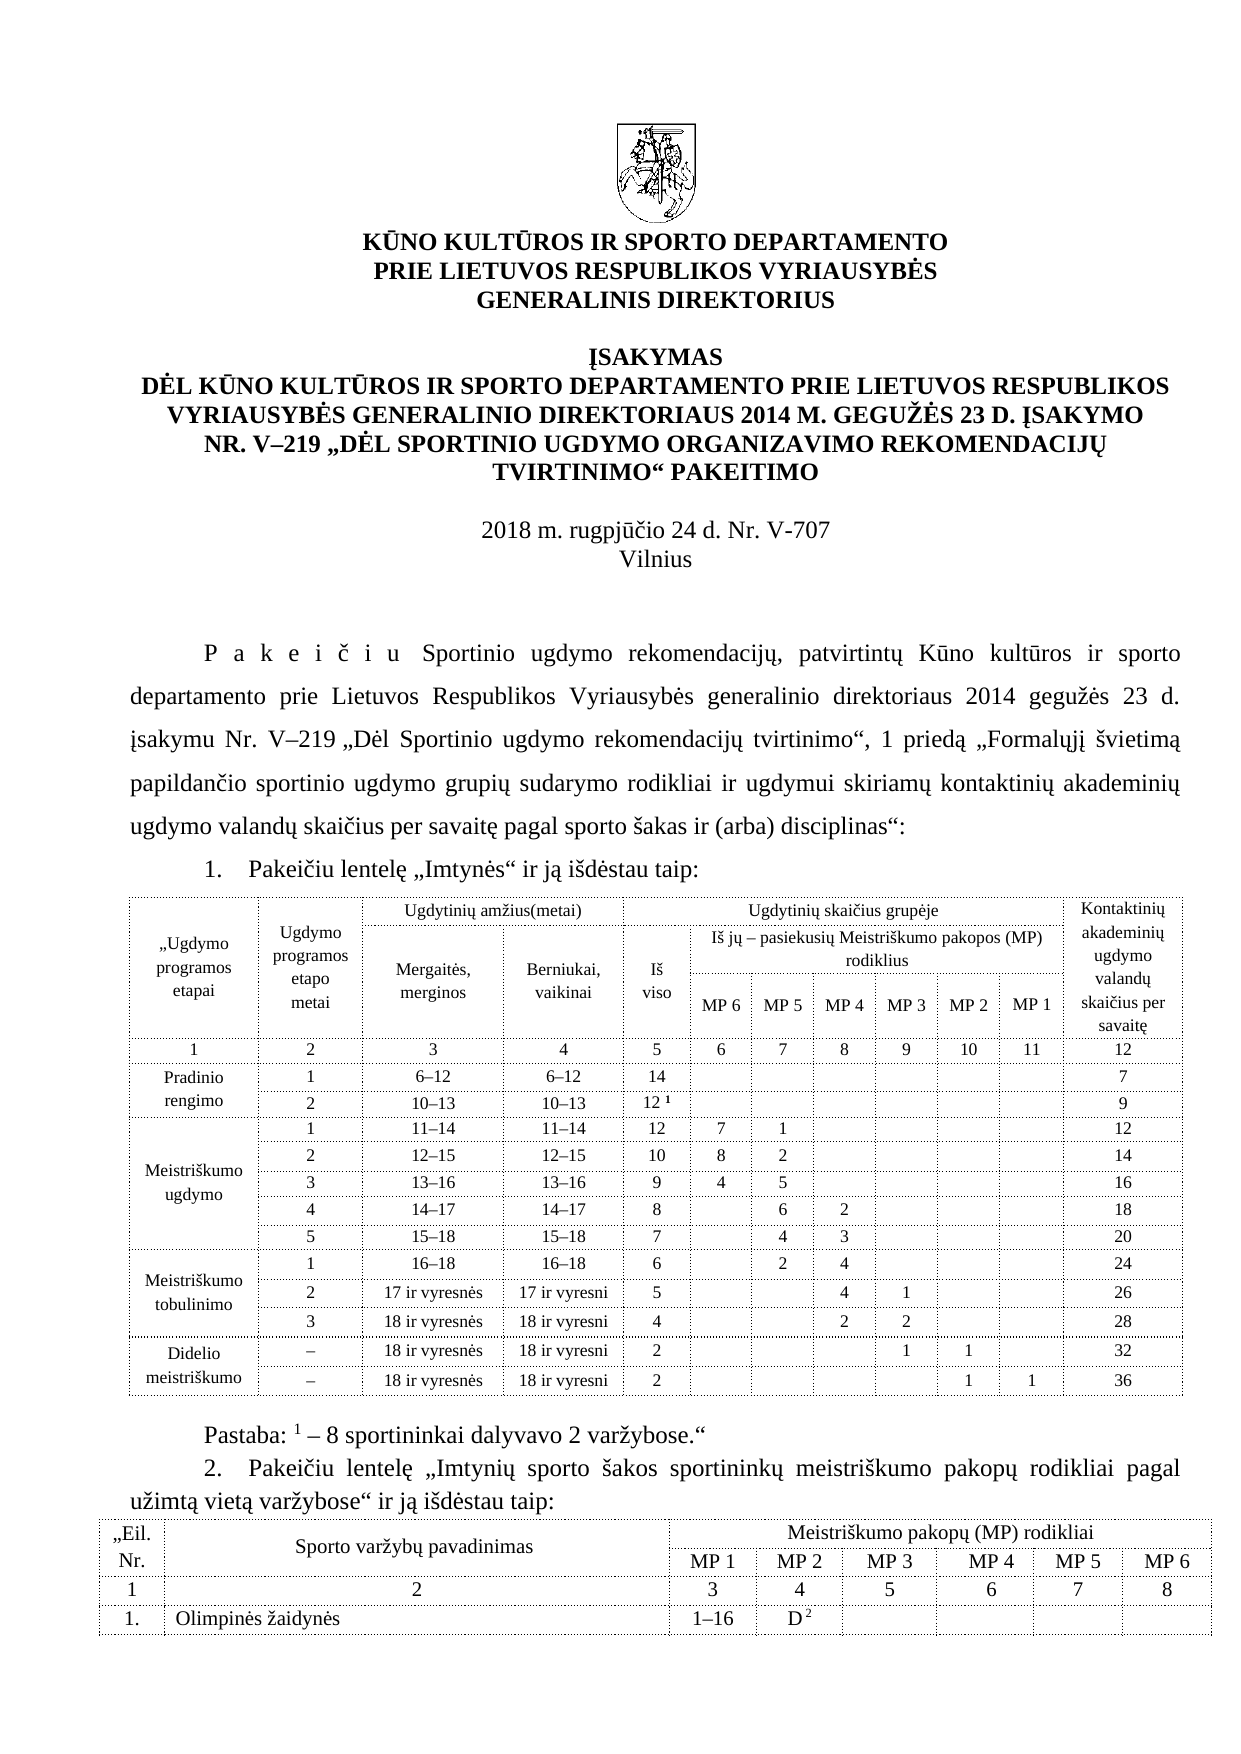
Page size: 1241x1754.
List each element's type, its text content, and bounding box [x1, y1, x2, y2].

table_cell 2 [259, 1279, 362, 1307]
table_cell [690, 1225, 752, 1249]
table_cell [938, 1279, 1000, 1307]
table_cell 8 [814, 1038, 875, 1062]
text 2018 m. rugpjūčio 24 d. Nr. V-707 [130, 515, 1181, 544]
table_cell [938, 1171, 1000, 1196]
table_cell 18 ir vyresni [504, 1336, 623, 1366]
table_cell 2 [752, 1141, 814, 1171]
table_cell 18 ir vyresnės [363, 1366, 504, 1395]
table_cell [875, 1366, 937, 1395]
table_cell 17 ir vyresni [504, 1279, 623, 1307]
table_cell MP 6 [1122, 1548, 1212, 1576]
table_cell MP 3 [875, 973, 937, 1038]
table_cell [814, 1063, 875, 1091]
table_cell 12 1 [623, 1091, 690, 1117]
table_cell [843, 1605, 936, 1634]
table_cell [875, 1171, 937, 1196]
text GENERALINIS DIREKTORIUS [130, 285, 1181, 314]
table_cell 9 [875, 1038, 937, 1062]
table_cell 1 [99, 1576, 164, 1605]
table_cell Meistriškumo ugdymo [129, 1117, 258, 1249]
table_cell [1000, 1249, 1064, 1279]
table_cell [690, 1249, 752, 1279]
table_cell 16–18 [363, 1249, 504, 1279]
table_cell [690, 1307, 752, 1336]
table_cell [1034, 1605, 1122, 1634]
table_cell [1000, 1063, 1064, 1091]
table_cell Olimpinės žaidynės [164, 1605, 669, 1634]
table_cell [814, 1141, 875, 1171]
table_cell 5 [752, 1171, 814, 1196]
table_cell – [259, 1366, 362, 1395]
table_cell [938, 1063, 1000, 1091]
table_cell 1 [875, 1279, 937, 1307]
table_cell 11 [1000, 1038, 1064, 1062]
table_cell 6 [690, 1038, 752, 1062]
table_cell 6–12 [504, 1063, 623, 1091]
table_cell 18 ir vyresnės [363, 1307, 504, 1336]
table_cell [752, 1063, 814, 1091]
text KŪNO KULTŪROS IR SPORTO DEPARTAMENTO [130, 227, 1181, 256]
table_cell 1 [938, 1366, 1000, 1395]
table_header Ugdytinių amžius(metai) [363, 897, 623, 925]
table_cell 14 [623, 1063, 690, 1091]
table_cell 2 [752, 1249, 814, 1279]
table_cell Didelio meistriškumo [129, 1336, 258, 1395]
table_cell 17 ir vyresnės [363, 1279, 504, 1307]
table_cell 6–12 [363, 1063, 504, 1091]
table_cell 13–16 [363, 1171, 504, 1196]
table_cell 1 [259, 1117, 362, 1141]
table_cell [814, 1091, 875, 1117]
table_cell 28 [1064, 1307, 1182, 1336]
table_cell [938, 1307, 1000, 1336]
table_cell 13–16 [504, 1171, 623, 1196]
table_cell 2 [164, 1576, 669, 1605]
table_cell MP 6 [690, 973, 752, 1038]
table_cell [936, 1605, 1034, 1634]
table_cell 4 [690, 1171, 752, 1196]
table_cell 6 [623, 1249, 690, 1279]
table_cell 2 [623, 1366, 690, 1395]
table_cell 1 [129, 1038, 258, 1062]
table_cell [938, 1091, 1000, 1117]
table_cell [1000, 1307, 1064, 1336]
table_cell 4 [756, 1576, 843, 1605]
table_cell [752, 1336, 814, 1366]
table_cell 10–13 [363, 1091, 504, 1117]
text P a k e i č i u Sportinio ugdymo rekomendacijų, patvirtintų Kūno kultūros ir sporto departamento prie Lietuvos Respublikos Vyriausybės generalinio direktoriaus 2014 gegužės 23 d. įsakymu Nr. V–219 „Dėl Sportinio ugdymo rekomendacijų tvirtinimo“, 1 priedą „Formalųjį švietimą papildančio sportinio ugdymo grupių sudarymo rodikliai ir ugdymui skiriamų kontaktinių akademinių ugdymo valandų skaičius per savaitę pagal sporto šakas ir (arba) disciplinas“: [130, 638, 1181, 839]
table_cell 7 [1064, 1063, 1182, 1091]
table_cell Iš jų – pasiekusių Meistriškumo pakopos (MP) rodiklius [690, 925, 1064, 973]
table_cell [875, 1141, 937, 1171]
table_cell 7 [690, 1117, 752, 1141]
table_cell MP 1 [1000, 973, 1064, 1038]
table_cell 4 [752, 1225, 814, 1249]
table_cell [938, 1196, 1000, 1225]
table_cell 18 ir vyresni [504, 1307, 623, 1336]
table_cell 3 [363, 1038, 504, 1062]
table_cell 12–15 [504, 1141, 623, 1171]
table_cell [814, 1171, 875, 1196]
table_cell 2 [623, 1336, 690, 1366]
table_header Kontaktinių akademinių ugdymo valandų skaičius per savaitę [1064, 897, 1182, 1038]
table_cell 2 [259, 1141, 362, 1171]
table_cell [938, 1141, 1000, 1171]
table_cell [814, 1117, 875, 1141]
table_cell 7 [1034, 1576, 1122, 1605]
table_cell [875, 1196, 937, 1225]
table_cell 4 [814, 1279, 875, 1307]
table_cell 1–16 [669, 1605, 756, 1634]
table_cell 7 [752, 1038, 814, 1062]
table_header Meistriškumo pakopų (MP) rodikliai [669, 1519, 1212, 1547]
table_cell [690, 1336, 752, 1366]
table_cell 10 [938, 1038, 1000, 1062]
table_cell MP 3 [843, 1548, 936, 1576]
table_cell [1000, 1141, 1064, 1171]
table_cell [938, 1225, 1000, 1249]
text Vilnius [130, 544, 1181, 572]
table_cell [690, 1196, 752, 1225]
table_cell 14 [1064, 1141, 1182, 1171]
table_cell 1 [1000, 1366, 1064, 1395]
table_cell 8 [1122, 1576, 1212, 1605]
table_cell [752, 1091, 814, 1117]
table_cell [1000, 1225, 1064, 1249]
text 1. Pakeičiu lentelę „Imtynės“ ir ją išdėstau taip: [204, 854, 1181, 883]
table_cell 18 [1064, 1196, 1182, 1225]
text DĖL KŪNO KULTŪROS IR SPORTO DEPARTAMENTO PRIE LIETUVOS RESPUBLIKOS VYRIAUSYBĖS GENERALINIO DIREKTORIAUS 2014 M. GEGUŽĖS 23 D. ĮSAKYMO NR. V–219 „DĖL SPORTINIO UGDYMO ORGANIZAVIMO REKOMENDACIJŲ TVIRTINIMO“ PAKEITIMO [130, 371, 1181, 486]
table_cell [690, 1279, 752, 1307]
table_cell 16–18 [504, 1249, 623, 1279]
table_cell MP 4 [814, 973, 875, 1038]
table_cell 3 [669, 1576, 756, 1605]
table_cell Pradinio rengimo [129, 1063, 258, 1117]
table_cell [690, 1091, 752, 1117]
table_cell [875, 1063, 937, 1091]
table_cell 6 [936, 1576, 1034, 1605]
table_cell 4 [623, 1307, 690, 1336]
table_cell [690, 1063, 752, 1091]
table_cell 2 [814, 1307, 875, 1336]
table_cell [814, 1336, 875, 1366]
table_cell [875, 1249, 937, 1279]
table_cell 1 [752, 1117, 814, 1141]
table_cell 9 [1064, 1091, 1182, 1117]
table_cell 1 [875, 1336, 937, 1366]
table_cell Meistriškumo tobulinimo [129, 1249, 258, 1336]
table_cell [1000, 1196, 1064, 1225]
table_cell Berniukai, vaikinai [504, 925, 623, 1038]
table_cell 8 [623, 1196, 690, 1225]
table_cell [1000, 1117, 1064, 1141]
table_cell 4 [504, 1038, 623, 1062]
table_cell 18 ir vyresni [504, 1366, 623, 1395]
table_cell 3 [259, 1307, 362, 1336]
table_cell [875, 1225, 937, 1249]
table_cell MP 2 [756, 1548, 843, 1576]
table_header „Ugdymo programos etapai [129, 897, 258, 1038]
table_cell 7 [623, 1225, 690, 1249]
table_header Ugdytinių skaičius grupėje [623, 897, 1064, 925]
table_cell [752, 1366, 814, 1395]
table_cell 12 [623, 1117, 690, 1141]
table_cell 2 [875, 1307, 937, 1336]
table_cell [938, 1249, 1000, 1279]
table_cell – [259, 1336, 362, 1366]
table_cell 1. [99, 1605, 164, 1634]
table_cell 16 [1064, 1171, 1182, 1196]
table_cell [875, 1091, 937, 1117]
table_cell 10–13 [504, 1091, 623, 1117]
table_cell 26 [1064, 1279, 1182, 1307]
table_cell 4 [814, 1249, 875, 1279]
table_cell D 2 [756, 1605, 843, 1634]
table_cell [814, 1366, 875, 1395]
table_cell [875, 1117, 937, 1141]
table_cell 14–17 [504, 1196, 623, 1225]
table_cell 11–14 [363, 1117, 504, 1141]
table_cell [1122, 1605, 1212, 1634]
table_cell MP 2 [938, 973, 1000, 1038]
table_cell 5 [843, 1576, 936, 1605]
table_cell 32 [1064, 1336, 1182, 1366]
table_cell 3 [259, 1171, 362, 1196]
table_cell 1 [259, 1249, 362, 1279]
table_cell 6 [752, 1196, 814, 1225]
table_cell [938, 1117, 1000, 1141]
table_cell [1000, 1171, 1064, 1196]
table_cell [1000, 1091, 1064, 1117]
text PRIE LIETUVOS RESPUBLIKOS VYRIAUSYBĖS [130, 256, 1181, 285]
table_cell 1 [259, 1063, 362, 1091]
table_cell 12–15 [363, 1141, 504, 1171]
table_cell MP 5 [1034, 1548, 1122, 1576]
table_header „Eil. Nr. [99, 1519, 164, 1576]
table_cell 24 [1064, 1249, 1182, 1279]
table_cell 4 [259, 1196, 362, 1225]
table_cell MP 5 [752, 973, 814, 1038]
table_cell 2 [259, 1038, 362, 1062]
table_cell 14–17 [363, 1196, 504, 1225]
table_cell 2 [259, 1091, 362, 1117]
text 2. Pakeičiu lentelę „Imtynių sporto šakos sportininkų meistriškumo pakopų rodikliai pagal užimtą vietą varžybose“ ir ją išdėstau taip: [130, 1453, 1181, 1514]
table_cell 12 [1064, 1117, 1182, 1141]
table_cell 5 [623, 1038, 690, 1062]
table_cell 2 [814, 1196, 875, 1225]
table_cell 11–14 [504, 1117, 623, 1141]
table_cell Mergaitės, merginos [363, 925, 504, 1038]
table_cell 5 [623, 1279, 690, 1307]
table_cell 5 [259, 1225, 362, 1249]
table_cell [752, 1307, 814, 1336]
table_header Ugdymo programos etapo metai [259, 897, 362, 1038]
table_cell [1000, 1336, 1064, 1366]
table_cell MP 4 [936, 1548, 1034, 1576]
table_header Sporto varžybų pavadinimas [164, 1519, 669, 1576]
table_cell [1000, 1279, 1064, 1307]
table_cell 3 [814, 1225, 875, 1249]
table_cell 18 ir vyresnės [363, 1336, 504, 1366]
text Pastaba: 1 – 8 sportininkai dalyvavo 2 varžybose.“ [130, 1420, 1181, 1448]
table_cell 15–18 [504, 1225, 623, 1249]
table_cell 12 [1064, 1038, 1182, 1062]
table_cell 1 [938, 1336, 1000, 1366]
table_cell 20 [1064, 1225, 1182, 1249]
table_cell 8 [690, 1141, 752, 1171]
table_cell 15–18 [363, 1225, 504, 1249]
table_cell [690, 1366, 752, 1395]
table_cell MP 1 [669, 1548, 756, 1576]
table_cell 36 [1064, 1366, 1182, 1395]
table_cell 10 [623, 1141, 690, 1171]
table_cell Iš viso [623, 925, 690, 1038]
text ĮSAKYMAS [130, 342, 1181, 371]
table_cell 9 [623, 1171, 690, 1196]
table_cell [752, 1279, 814, 1307]
